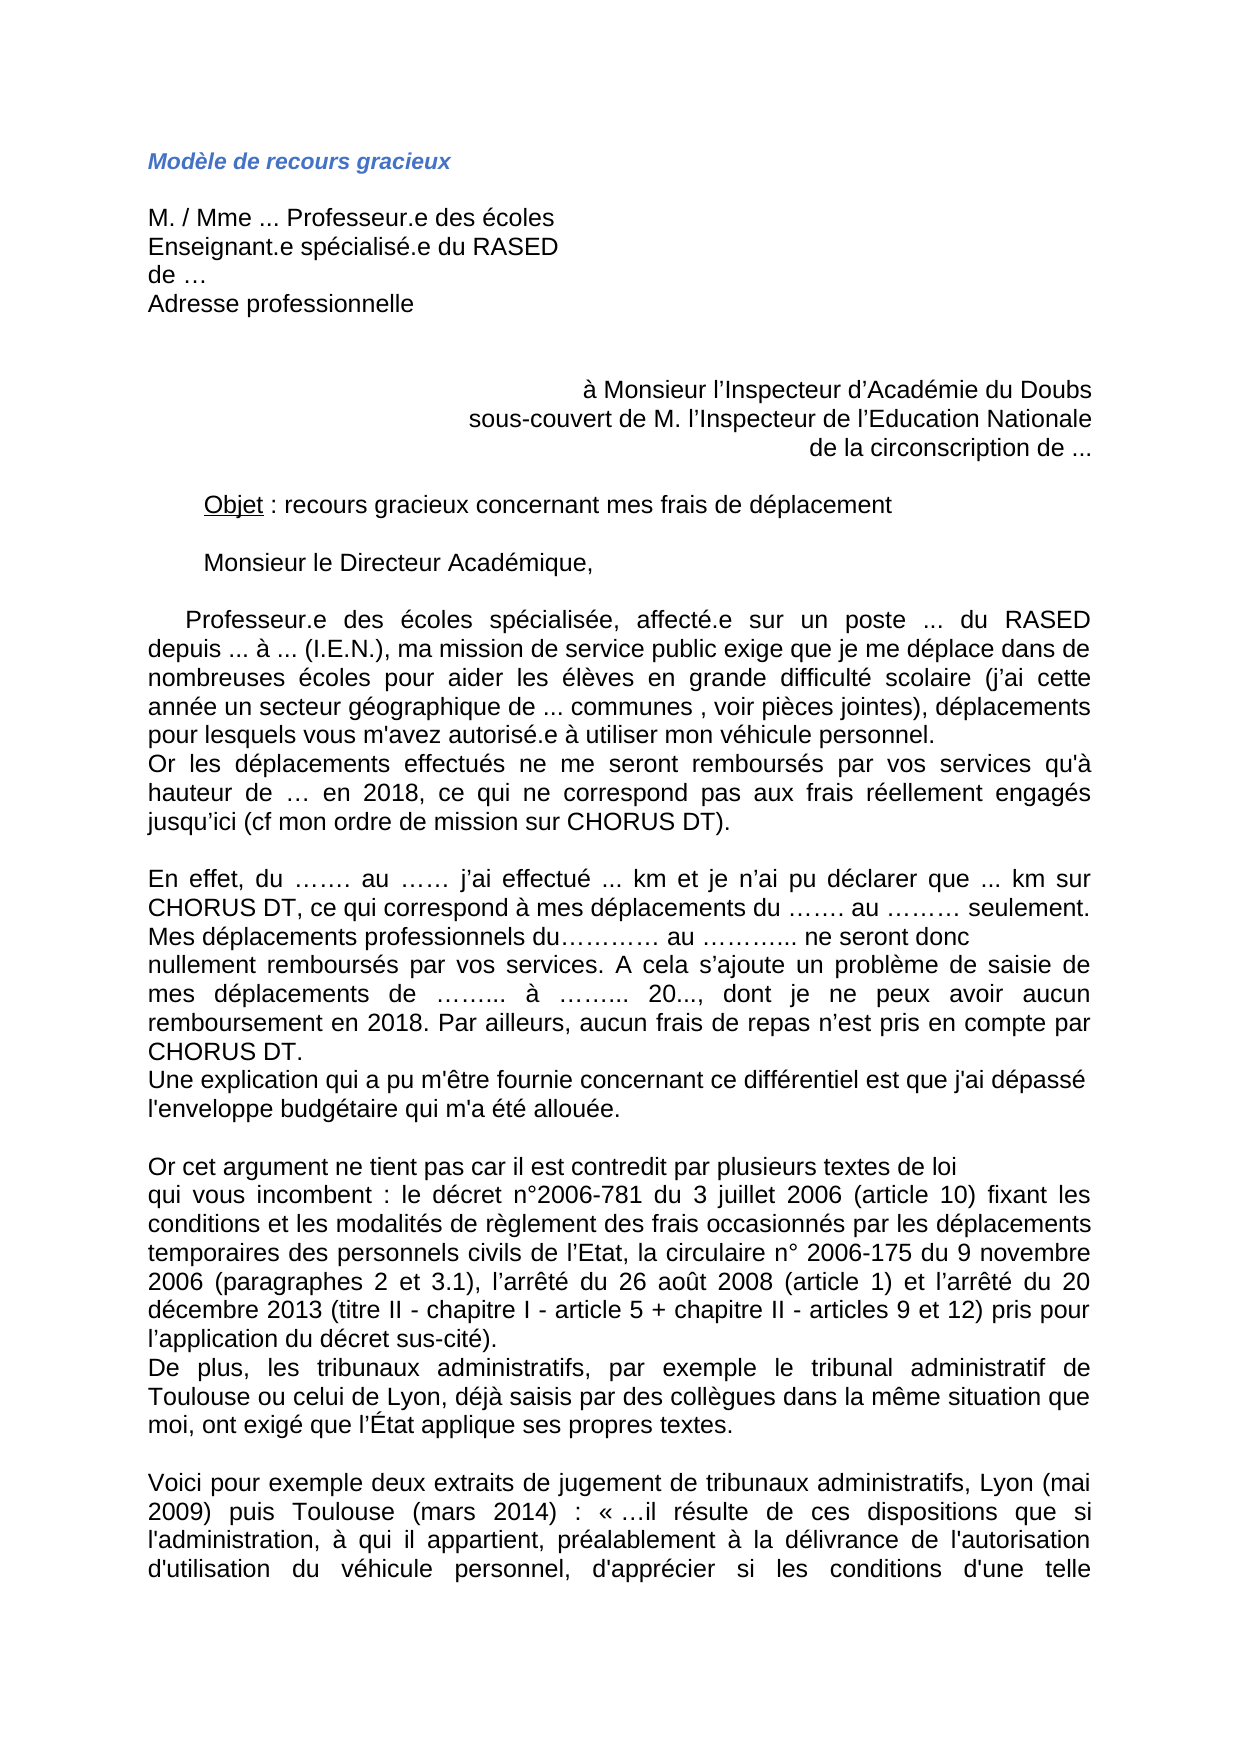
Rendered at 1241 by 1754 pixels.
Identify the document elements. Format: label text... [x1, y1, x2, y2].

text l'enveloppe budgétaire qui m'a été allouée. [148, 1094, 1093, 1123]
text Modèle de recours gracieux [148, 148, 1093, 174]
text de … [148, 260, 1093, 289]
text nullement remboursés par vos services. A cela s’ajoute un problème de saisie de mes déplacements de ……... à ……... 20..., dont je ne peux avoir aucun remboursement en 2018. Par ailleurs, aucun frais de repas n’est pris en compte par CHORUS DT. [148, 950, 1093, 1065]
text Adresse professionnelle [148, 289, 1093, 318]
text Professeur.e des écoles spécialisée, affecté.e sur un poste ... du RASED depuis ... à ... (I.E.N.), ma mission de service public exige que je me déplace dans de nombreuses écoles pour aider les élèves en grande difficulté scolaire (j’ai cette année un secteur géographique de ... communes , voir pièces jointes), déplacements pour lesquels vous m'avez autorisé.e à utiliser mon véhicule personnel. [148, 605, 1093, 749]
text Enseignant.e spécialisé.e du RASED [148, 231, 1093, 260]
text à Monsieur l’Inspecteur d’Académie du Doubs [148, 375, 1093, 404]
text M. / Mme ... Professeur.e des écoles [148, 203, 1093, 231]
text En effet, du ……. au …… j’ai effectué ... km et je n’ai pu déclarer que ... km sur CHORUS DT, ce qui correspond à mes déplacements du ……. au ……… seulement. [148, 864, 1093, 921]
text Objet : recours gracieux concernant mes frais de déplacement [148, 490, 1093, 519]
text De plus, les tribunaux administratifs, par exemple le tribunal administratif de Toulouse ou celui de Lyon, déjà saisis par des collègues dans la même situation que moi, ont exigé que l’État applique ses propres textes. [148, 1353, 1093, 1439]
text Mes déplacements professionnels du………… au ………... ne seront donc [148, 921, 1093, 950]
text sous-couvert de M. l’Inspecteur de l’Education Nationale de la circonscription de ... [148, 404, 1093, 461]
text qui vous incombent : le décret n°2006-781 du 3 juillet 2006 (article 10) fixant les conditions et les modalités de règlement des frais occasionnés par les déplacements temporaires des personnels civils de l’Etat, la circulaire n° 2006-175 du 9 novembre 2006 (paragraphes 2 et 3.1), l’arrêté du 26 août 2008 (article 1) et l’arrêté du 20 décembre 2013 (titre II - chapitre I - article 5 + chapitre II - articles 9 et 12) pris pour l’application du décret sus-cité). [148, 1180, 1093, 1353]
text Monsieur le Directeur Académique, [148, 548, 1093, 576]
text Or cet argument ne tient pas car il est contredit par plusieurs textes de loi [148, 1151, 1093, 1180]
text Voici pour exemple deux extraits de jugement de tribunaux administratifs, Lyon (mai 2009) puis Toulouse (mars 2014) : « …il résulte de ces dispositions que si l'administration, à qui il appartient, préalablement à la délivrance de l'autorisation d'utilisation du véhicule personnel, d'apprécier si les conditions d'une telle [148, 1468, 1093, 1583]
text Une explication qui a pu m'être fournie concernant ce différentiel est que j'ai dépassé [148, 1065, 1093, 1094]
text Or les déplacements effectués ne me seront remboursés par vos services qu'à hauteur de … en 2018, ce qui ne correspond pas aux frais réellement engagés jusqu’ici (cf mon ordre de mission sur CHORUS DT). [148, 749, 1093, 835]
